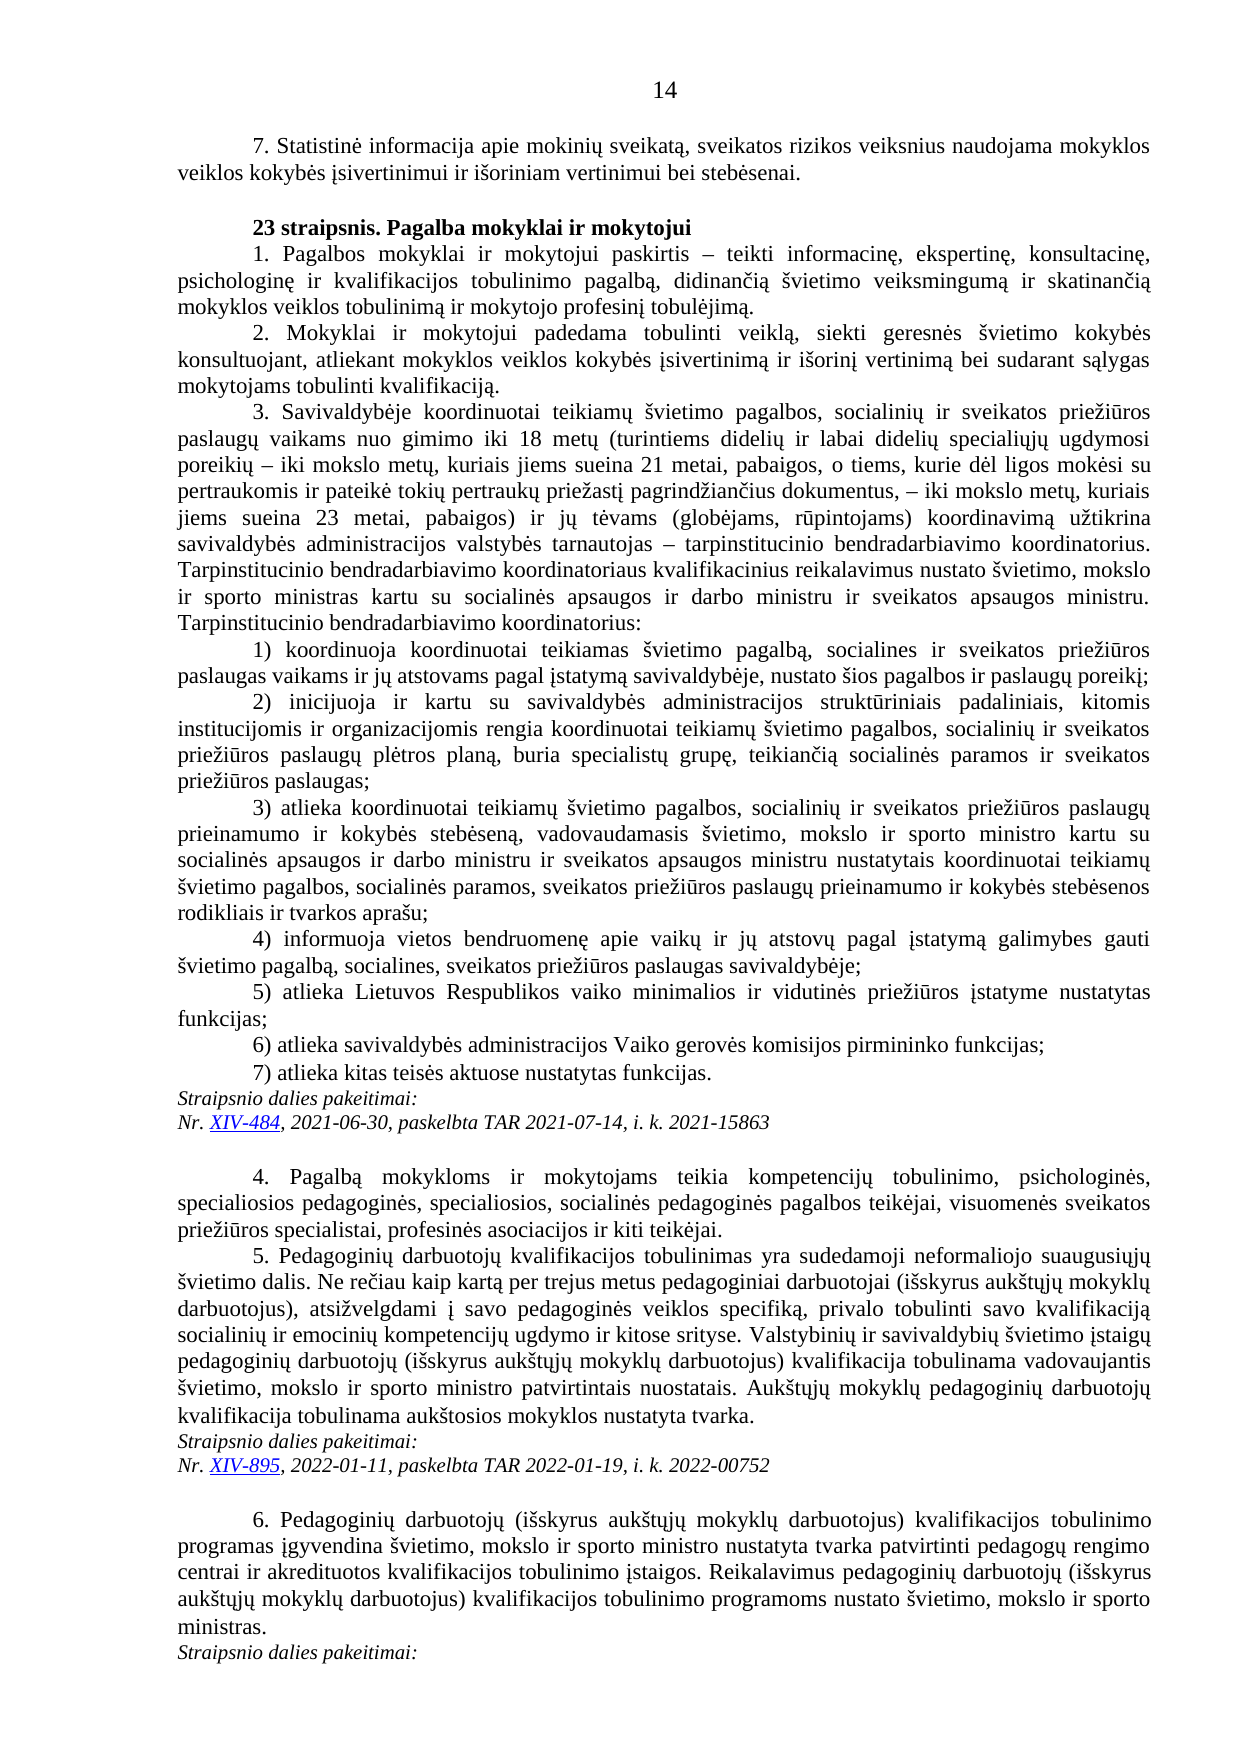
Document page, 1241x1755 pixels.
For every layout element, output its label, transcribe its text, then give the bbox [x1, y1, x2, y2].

text Straipsnio dalies pakeitimai: [177, 1086, 1152, 1110]
text 2. Mokyklai ir mokytojui padedama tobulinti veiklą, siekti geresnės švietimo kokybės konsultuojant, atliekant mokyklos veiklos kokybės įsivertinimą ir išorinį vertinimą bei sudarant sąlygas mokytojams tobulinti kvalifikaciją. [177, 319, 1152, 398]
text Straipsnio dalies pakeitimai: [177, 1640, 1152, 1664]
text 7) atlieka kitas teisės aktuose nustatytas funkcijas. [177, 1057, 1152, 1086]
text Straipsnio dalies pakeitimai: [177, 1429, 1152, 1453]
text 6. Pedagoginių darbuotojų (išskyrus aukštųjų mokyklų darbuotojus) kvalifikacijos tobulinimo programas įgyvendina švietimo, mokslo ir sporto ministro nustatyta tvarka patvirtinti pedagogų rengimo centrai ir akredituotos kvalifikacijos tobulinimo įstaigos. Reikalavimus pedagoginių darbuotojų (išskyrus aukštųjų mokyklų darbuotojus) kvalifikacijos tobulinimo programoms nustato švietimo, mokslo ir sporto ministras. [177, 1506, 1152, 1640]
text 1. Pagalbos mokyklai ir mokytojui paskirtis – teikti informacinę, ekspertinę, konsultacinę, psichologinę ir kvalifikacijos tobulinimo pagalbą, didinančią švietimo veiksmingumą ir skatinančią mokyklos veiklos tobulinimą ir mokytojo profesinį tobulėjimą. [177, 240, 1152, 319]
text 6) atlieka savivaldybės administracijos Vaiko gerovės komisijos pirmininko funkcijas; [177, 1031, 1152, 1057]
text 5) atlieka Lietuvos Respublikos vaiko minimalios ir vidutinės priežiūros įstatyme nustatytas funkcijas; [177, 978, 1152, 1031]
text 3. Savivaldybėje koordinuotai teikiamų švietimo pagalbos, socialinių ir sveikatos priežiūros paslaugų vaikams nuo gimimo iki 18 metų (turintiems didelių ir labai didelių specialiųjų ugdymosi poreikių – iki mokslo metų, kuriais jiems sueina 21 metai, pabaigos, o tiems, kurie dėl ligos mokėsi su pertraukomis ir pateikė tokių pertraukų priežastį pagrindžiančius dokumentus, – iki mokslo metų, kuriais jiems sueina 23 metai, pabaigos) ir jų tėvams (globėjams, rūpintojams) koordinavimą užtikrina savivaldybės administracijos valstybės tarnautojas – tarpinstitucinio bendradarbiavimo koordinatorius. Tarpinstitucinio bendradarbiavimo koordinatoriaus kvalifikacinius reikalavimus nustato švietimo, mokslo ir sporto ministras kartu su socialinės apsaugos ir darbo ministru ir sveikatos apsaugos ministru. Tarpinstitucinio bendradarbiavimo koordinatorius: [177, 398, 1152, 636]
text 4) informuoja vietos bendruomenę apie vaikų ir jų atstovų pagal įstatymą galimybes gauti švietimo pagalbą, socialines, sveikatos priežiūros paslaugas savivaldybėje; [177, 926, 1152, 978]
text 4. Pagalbą mokykloms ir mokytojams teikia kompetencijų tobulinimo, psichologinės, specialiosios pedagoginės, specialiosios, socialinės pedagoginės pagalbos teikėjai, visuomenės sveikatos priežiūros specialistai, profesinės asociacijos ir kiti teikėjai. [177, 1163, 1152, 1242]
text Nr. XIV-895, 2022-01-11, paskelbta TAR 2022-01-19, i. k. 2022-00752 [177, 1453, 1152, 1477]
text Nr. XIV-484, 2021-06-30, paskelbta TAR 2021-07-14, i. k. 2021-15863 [177, 1110, 1152, 1134]
text 23 straipsnis. Pagalba mokyklai ir mokytojui [177, 214, 1152, 240]
text 3) atlieka koordinuotai teikiamų švietimo pagalbos, socialinių ir sveikatos priežiūros paslaugų prieinamumo ir kokybės stebėseną, vadovaudamasis švietimo, mokslo ir sporto ministro kartu su socialinės apsaugos ir darbo ministru ir sveikatos apsaugos ministru nustatytais koordinuotai teikiamų švietimo pagalbos, socialinės paramos, sveikatos priežiūros paslaugų prieinamumo ir kokybės stebėsenos rodikliais ir tvarkos aprašu; [177, 794, 1152, 926]
text 7. Statistinė informacija apie mokinių sveikatą, sveikatos rizikos veiksnius naudojama mokyklos veiklos kokybės įsivertinimui ir išoriniam vertinimui bei stebėsenai. [177, 132, 1152, 185]
text 2) inicijuoja ir kartu su savivaldybės administracijos struktūriniais padaliniais, kitomis institucijomis ir organizacijomis rengia koordinuotai teikiamų švietimo pagalbos, socialinių ir sveikatos priežiūros paslaugų plėtros planą, buria specialistų grupę, teikiančią socialinės paramos ir sveikatos priežiūros paslaugas; [177, 688, 1152, 794]
text 5. Pedagoginių darbuotojų kvalifikacijos tobulinimas yra sudedamoji neformaliojo suaugusiųjų švietimo dalis. Ne rečiau kaip kartą per trejus metus pedagoginiai darbuotojai (išskyrus aukštųjų mokyklų darbuotojus), atsižvelgdami į savo pedagoginės veiklos specifiką, privalo tobulinti savo kvalifikaciją socialinių ir emocinių kompetencijų ugdymo ir kitose srityse. Valstybinių ir savivaldybių švietimo įstaigų pedagoginių darbuotojų (išskyrus aukštųjų mokyklų darbuotojus) kvalifikacija tobulinama vadovaujantis švietimo, mokslo ir sporto ministro patvirtintais nuostatais. Aukštųjų mokyklų pedagoginių darbuotojų kvalifikacija tobulinama aukštosios mokyklos nustatyta tvarka. [177, 1242, 1152, 1429]
text 1) koordinuoja koordinuotai teikiamas švietimo pagalbą, socialines ir sveikatos priežiūros paslaugas vaikams ir jų atstovams pagal įstatymą savivaldybėje, nustato šios pagalbos ir paslaugų poreikį; [177, 636, 1152, 688]
